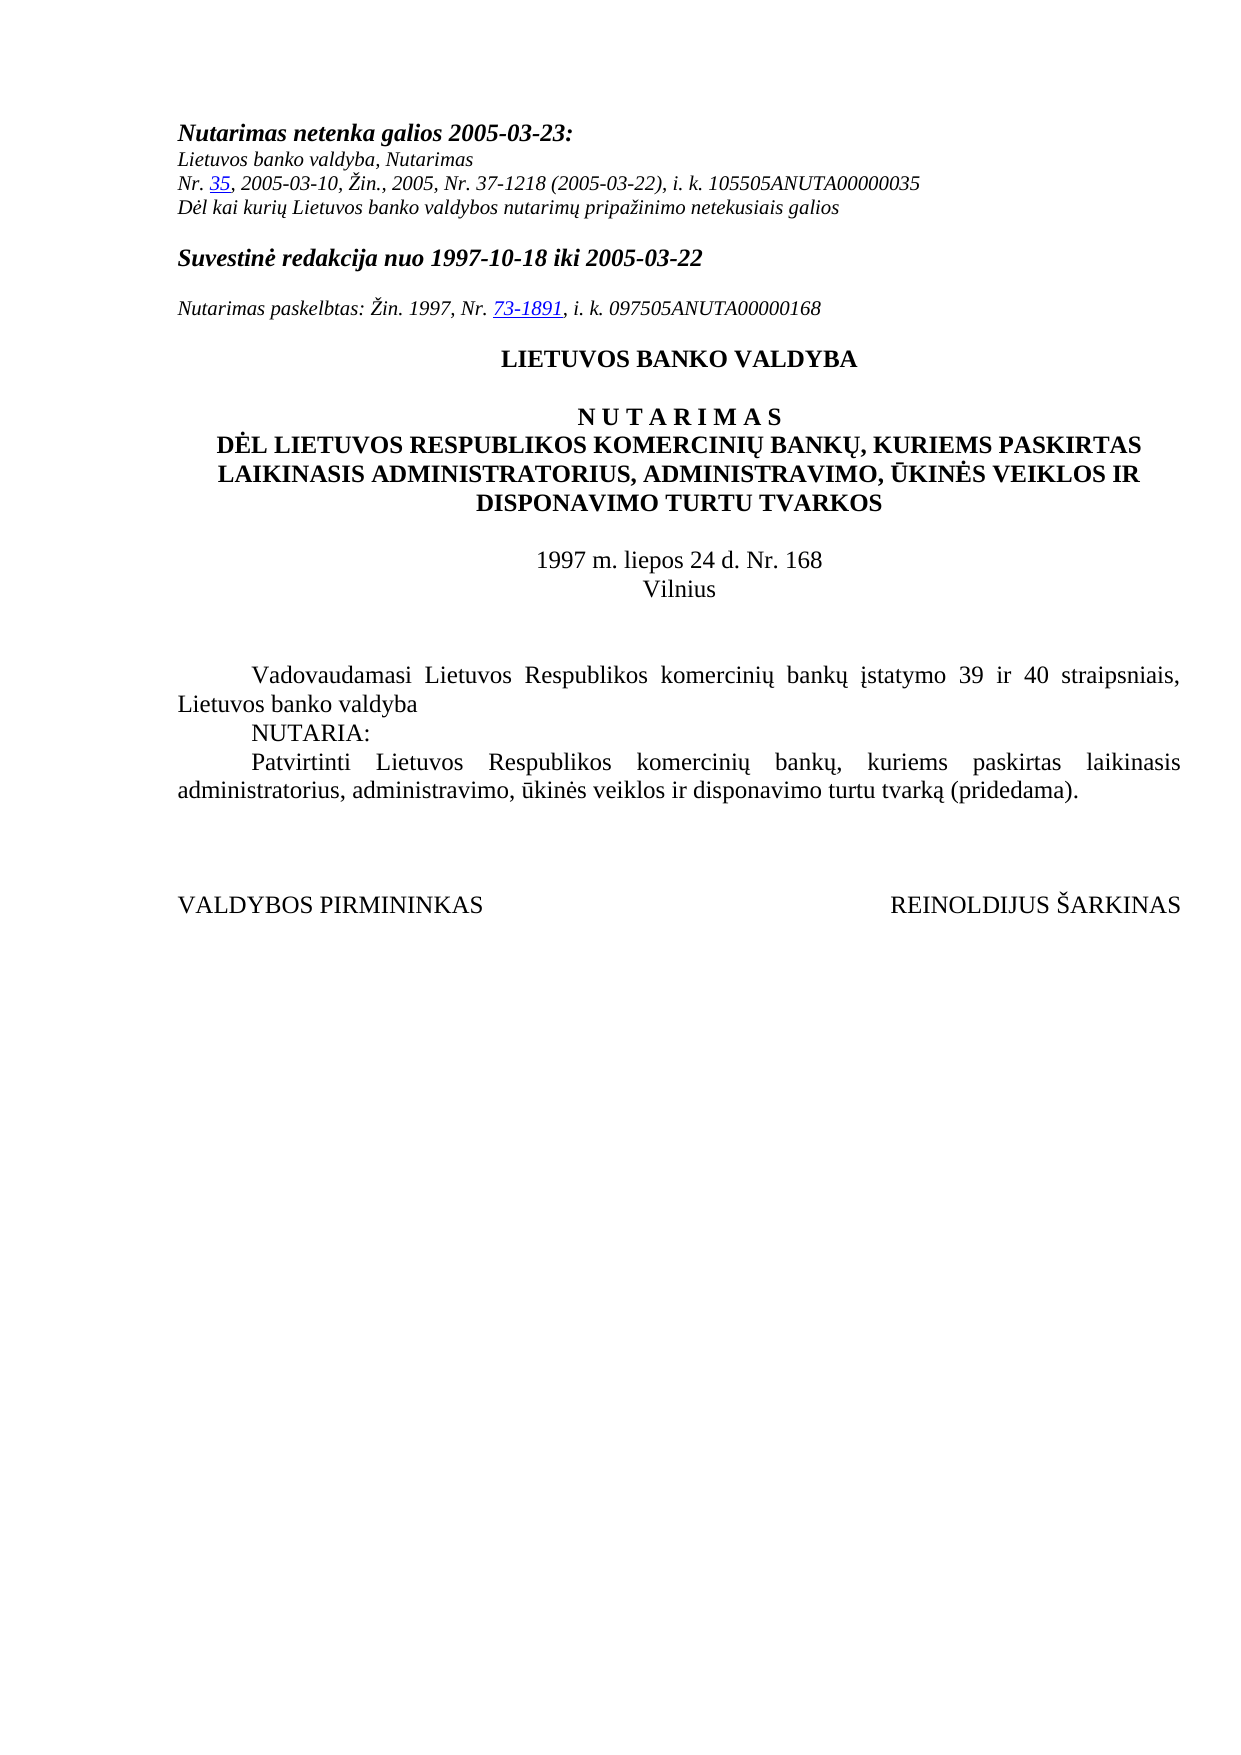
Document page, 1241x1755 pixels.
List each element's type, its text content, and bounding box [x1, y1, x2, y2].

text Lietuvos banko valdyba, Nutarimas [177, 147, 1181, 171]
text NUTARIA: [177, 718, 1181, 747]
text LIETUVOS BANKO VALDYBA [177, 344, 1181, 373]
text 1997 m. liepos 24 d. Nr. 168 [177, 545, 1181, 574]
text Vilnius [177, 574, 1181, 603]
text Nutarimas netenka galios 2005-03-23: [177, 118, 1181, 147]
text N U T A R I M A S [177, 402, 1181, 430]
text Patvirtinti Lietuvos Respublikos komercinių bankų, kuriems paskirtas laikinasis administratorius, administravimo, ūkinės veiklos ir disponavimo turtu tvarką (pridedama). [177, 747, 1181, 804]
text Vadovaudamasi Lietuvos Respublikos komercinių bankų įstatymo 39 ir 40 straipsniais, Lietuvos banko valdyba [177, 660, 1181, 718]
text Nr. 35, 2005-03-10, Žin., 2005, Nr. 37-1218 (2005-03-22), i. k. 105505ANUTA00000035 [177, 171, 1181, 195]
text Valdybos pirmininkas Reinoldijus Šarkinas [177, 890, 1181, 919]
text Suvestinė redakcija nuo 1997-10-18 iki 2005-03-22 [177, 243, 1181, 272]
text DĖL LIETUVOS RESPUBLIKOS KOMERCINIŲ BANKŲ, KURIEMS PASKIRTAS LAIKINASIS ADMINISTRATORIUS, ADMINISTRAVIMO, ŪKINĖS VEIKLOS IR DISPONAVIMO TURTU TVARKOS [177, 430, 1181, 517]
text Nutarimas paskelbtas: Žin. 1997, Nr. 73-1891, i. k. 097505ANUTA00000168 [177, 296, 1181, 320]
text Dėl kai kurių Lietuvos banko valdybos nutarimų pripažinimo netekusiais galios [177, 195, 1181, 219]
